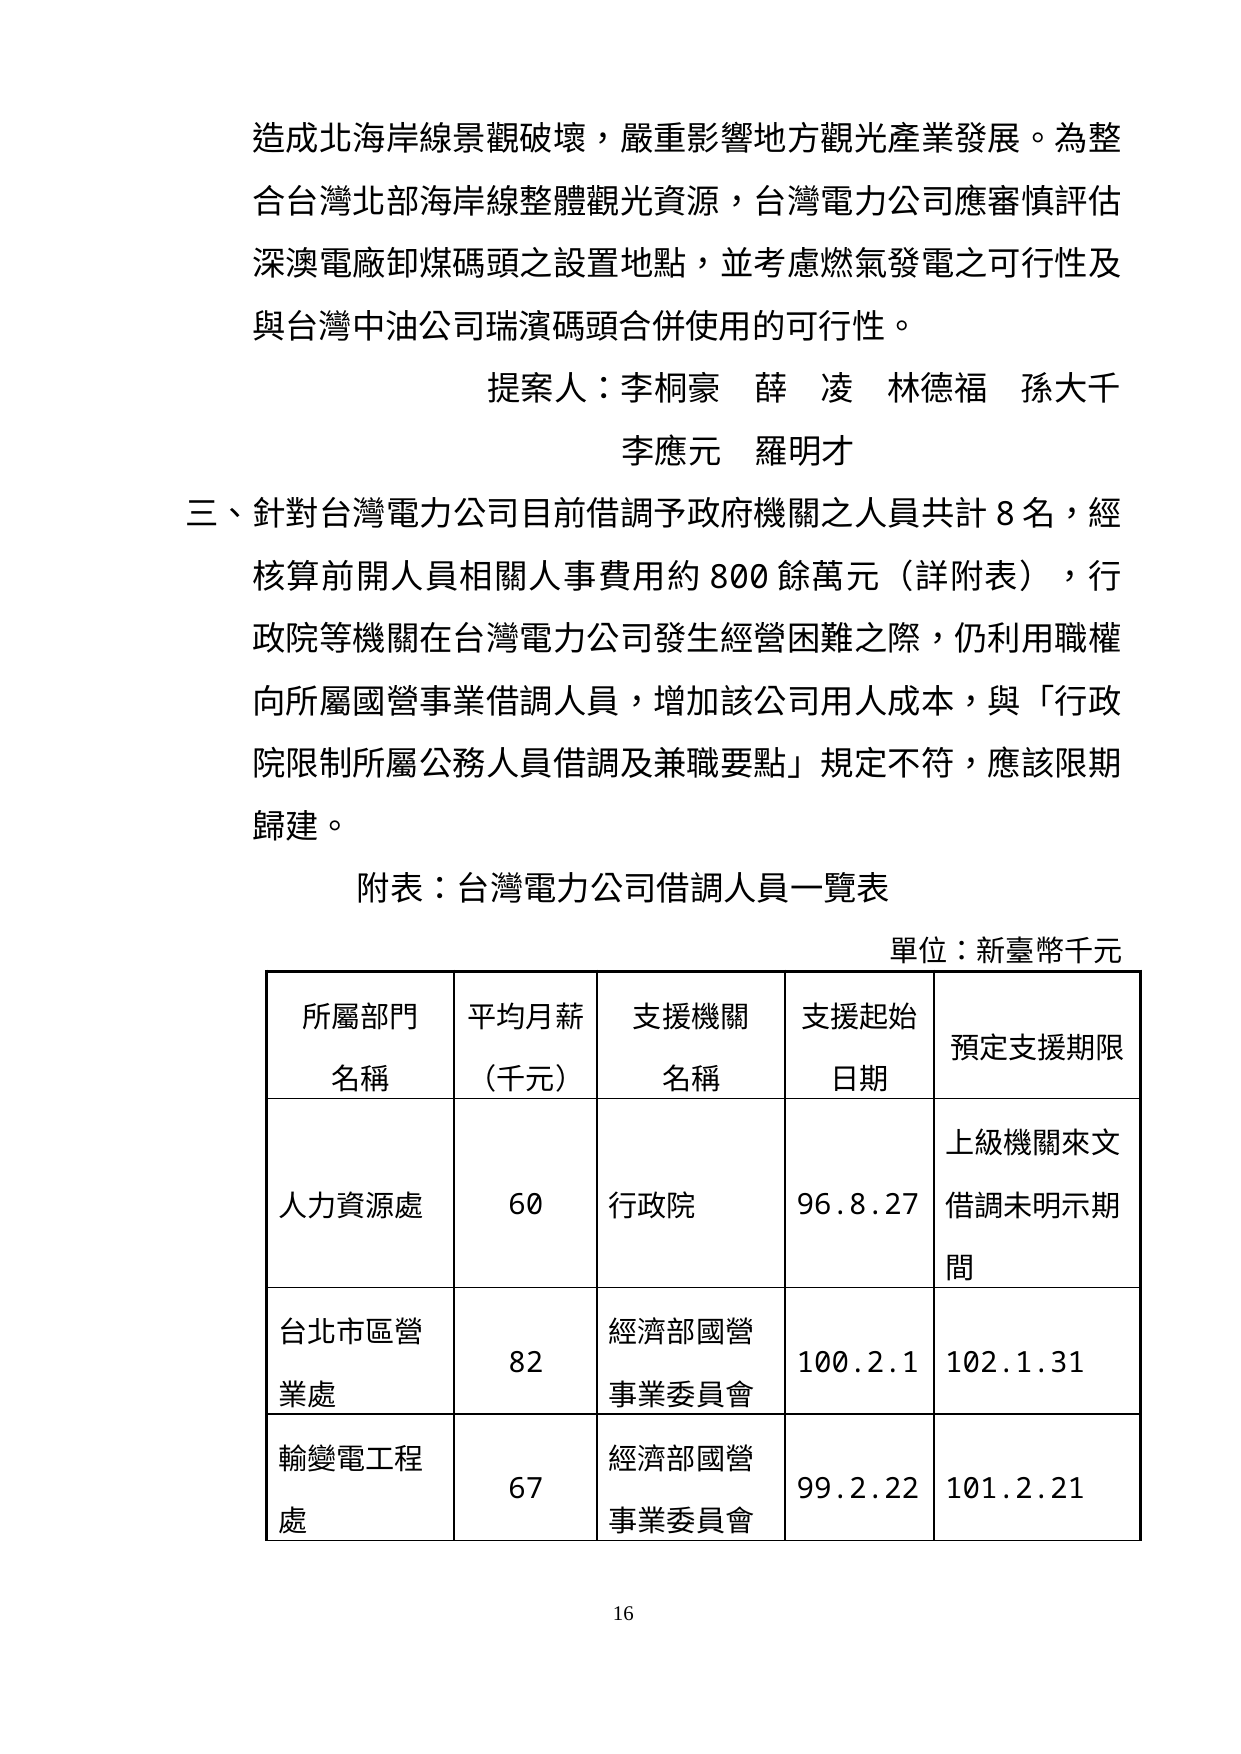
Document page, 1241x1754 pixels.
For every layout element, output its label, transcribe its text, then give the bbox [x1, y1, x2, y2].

text 附表：台灣電力公司借調人員一覽表 [124, 844, 1122, 907]
table_cell 96.8.27 [786, 1099, 933, 1287]
table_header 支援起始日期 [786, 973, 933, 1098]
table_cell 82 [455, 1288, 596, 1413]
table_cell 60 [455, 1099, 596, 1287]
text 提案人：李桐豪 薛 凌 林德福 孫大千 李應元 羅明才 [487, 344, 1128, 469]
text 二、台灣電力公司「深澳電廠更新擴建計畫」一案雖有其迫切性，然預計配合興建卸煤碼頭已導致地方與中央之對立，並可能造成北海岸線景觀破壞，嚴重影響地方觀光產業發展。為整合台灣北部海岸線整體觀光資源，台灣電力公司應審慎評估深澳電廠卸煤碼頭之設置地點，並考慮燃氣發電之可行性及與台灣中油公司瑞濱碼頭合併使用的可行性。 [185, 94, 1122, 344]
table_cell 上級機關來文借調未明示期間 [935, 1099, 1139, 1287]
table_header 平均月薪（千元） [455, 973, 596, 1098]
table_cell 輸變電工程處 [268, 1415, 453, 1540]
table_header 預定支援期限 [935, 973, 1139, 1098]
table_cell 行政院 [598, 1099, 784, 1287]
table_cell 100.2.1 [786, 1288, 933, 1413]
table_header 支援機關 名稱 [598, 973, 784, 1098]
table_cell 102.1.31 [935, 1288, 1139, 1413]
table_cell 67 [455, 1415, 596, 1540]
text 三、針對台灣電力公司目前借調予政府機關之人員共計8名，經核算前開人員相關人事費用約800餘萬元（詳附表），行政院等機關在台灣電力公司發生經營困難之際，仍利用職權向所屬國營事業借調人員，增加該公司用人成本，與「行政院限制所屬公務人員借調及兼職要點」規定不符，應該限期歸建。 [185, 469, 1122, 844]
table_cell 人力資源處 [268, 1099, 453, 1287]
table_cell 台北市區營業處 [268, 1288, 453, 1413]
text 單位：新臺幣千元 [124, 907, 1122, 969]
table_cell 經濟部國營事業委員會 [598, 1415, 784, 1540]
table_cell 99.2.22 [786, 1415, 933, 1540]
table_cell 101.2.21 [935, 1415, 1139, 1540]
table_cell 經濟部國營事業委員會 [598, 1288, 784, 1413]
table_header 所屬部門 名稱 [268, 973, 453, 1098]
